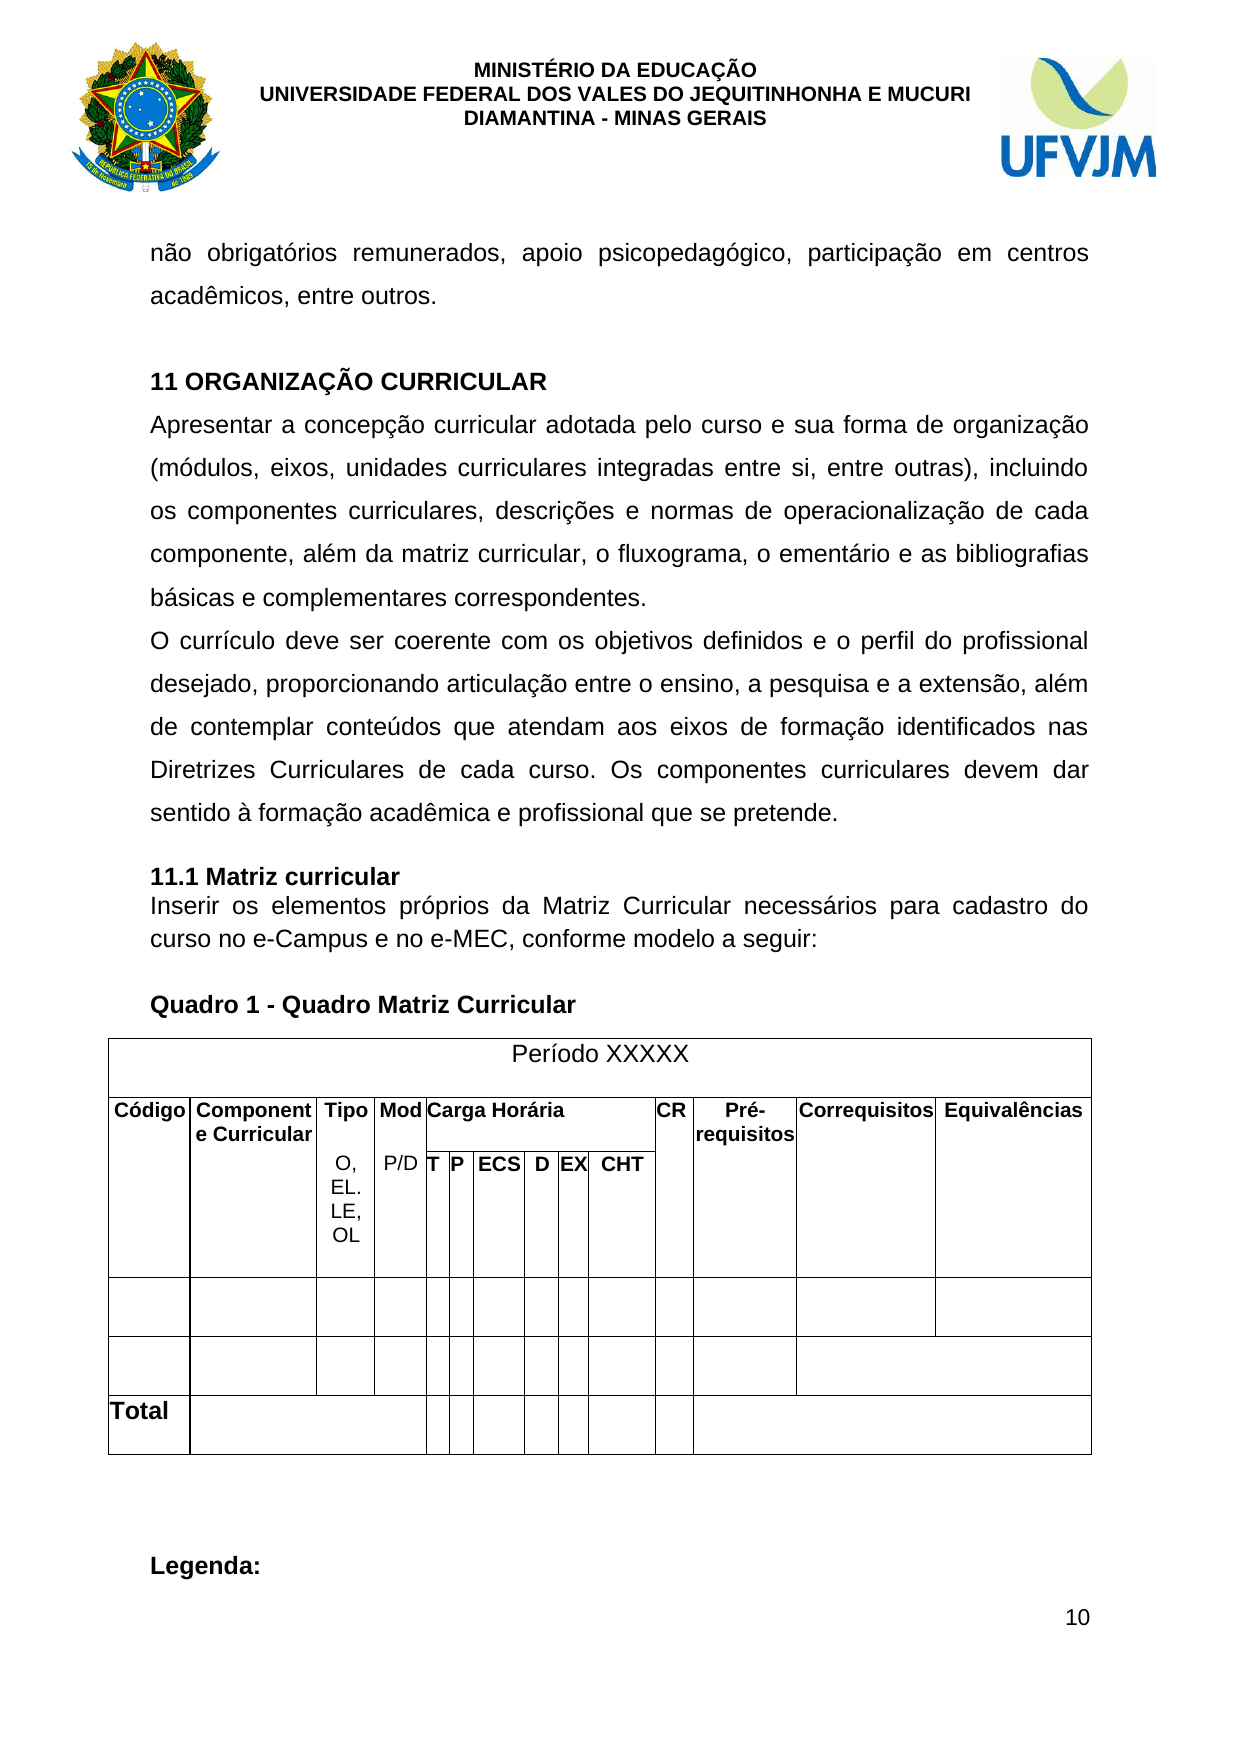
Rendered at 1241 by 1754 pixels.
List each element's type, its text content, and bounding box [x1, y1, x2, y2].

table_cell [427, 1278, 449, 1336]
table_cell [109, 1337, 189, 1395]
table_cell [450, 1396, 473, 1454]
table_cell [109, 1278, 189, 1336]
table_cell P [450, 1152, 473, 1277]
text Legenda: [150, 1551, 1090, 1579]
table_cell [191, 1278, 316, 1336]
table_cell [589, 1337, 655, 1395]
table_cell [427, 1337, 449, 1395]
table_cell [191, 1337, 316, 1395]
table_cell [191, 1396, 426, 1454]
table_cell [474, 1396, 524, 1454]
table_cell [427, 1396, 449, 1454]
table_cell [525, 1396, 558, 1454]
table_cell [656, 1337, 693, 1395]
table_cell Tipo O, EL. LE, OL [317, 1098, 374, 1277]
text O currículo deve ser coerente com os objetivos definidos e o perfil do profissional desejado, proporcionando articulação entre o ensino, a pesquisa e a extensão, além de contemplar conteúdos que atendam aos eixos de formação identificados nas Diretrizes Curriculares de cada curso. Os componentes curriculares devem dar sentido à formação acadêmica e profissional que se pretende. [150, 626, 1090, 827]
table_cell Pré-requisitos [694, 1098, 796, 1277]
table_cell Carga Horária [427, 1098, 655, 1151]
table_cell [450, 1337, 473, 1395]
table_cell [474, 1278, 524, 1336]
text não obrigatórios remunerados, apoio psicopedagógico, participação em centros acadêmicos, entre outros. [150, 237, 1090, 309]
table_cell Correquisitos [797, 1098, 935, 1277]
table_cell Equivalências [936, 1098, 1091, 1277]
text 11 ORGANIZAÇÃO CURRICULAR [150, 367, 1090, 396]
table_cell Componente Curricular [191, 1098, 316, 1277]
table_cell [525, 1278, 558, 1336]
table_cell [559, 1337, 588, 1395]
table_cell [797, 1337, 1091, 1395]
table_cell [450, 1278, 473, 1336]
table_cell Total [109, 1396, 189, 1454]
table_cell Código [109, 1098, 189, 1277]
table_cell D [525, 1152, 558, 1277]
table_cell Mod P/D [375, 1098, 426, 1277]
table_cell ECS [474, 1152, 524, 1277]
table_cell [474, 1337, 524, 1395]
table_cell [694, 1396, 1091, 1454]
table_cell [525, 1337, 558, 1395]
table_cell CHT [589, 1152, 655, 1277]
table_cell [656, 1396, 693, 1454]
table_cell [589, 1278, 655, 1336]
table_cell [694, 1278, 796, 1336]
text Inserir os elementos próprios da Matriz Curricular necessários para cadastro do curso no e-Campus e no e-MEC, conforme modelo a seguir: [150, 891, 1090, 953]
table_header Período XXXXX [109, 1039, 1091, 1097]
table_cell [559, 1278, 588, 1336]
table_cell [375, 1278, 426, 1336]
table_cell EX [559, 1152, 588, 1277]
table_cell T [427, 1152, 449, 1277]
table_cell [559, 1396, 588, 1454]
table_cell [694, 1337, 796, 1395]
table_cell [317, 1278, 374, 1336]
table_cell [936, 1278, 1091, 1336]
table_cell CR [656, 1098, 693, 1277]
table_cell [589, 1396, 655, 1454]
table_cell [656, 1278, 693, 1336]
text Quadro 1 - Quadro Matriz Curricular [150, 990, 1090, 1019]
table_cell [375, 1337, 426, 1395]
subtitle 11.1 Matriz curricular [150, 862, 1090, 891]
table_cell [797, 1278, 935, 1336]
text Apresentar a concepção curricular adotada pelo curso e sua forma de organização (módulos, eixos, unidades curriculares integradas entre si, entre outras), incluindo os componentes curriculares, descrições e normas de operacionalização de cada componente, além da matriz curricular, o fluxograma, o ementário e as bibliografias básicas e complementares correspondentes. [150, 410, 1090, 611]
table_cell [317, 1337, 374, 1395]
